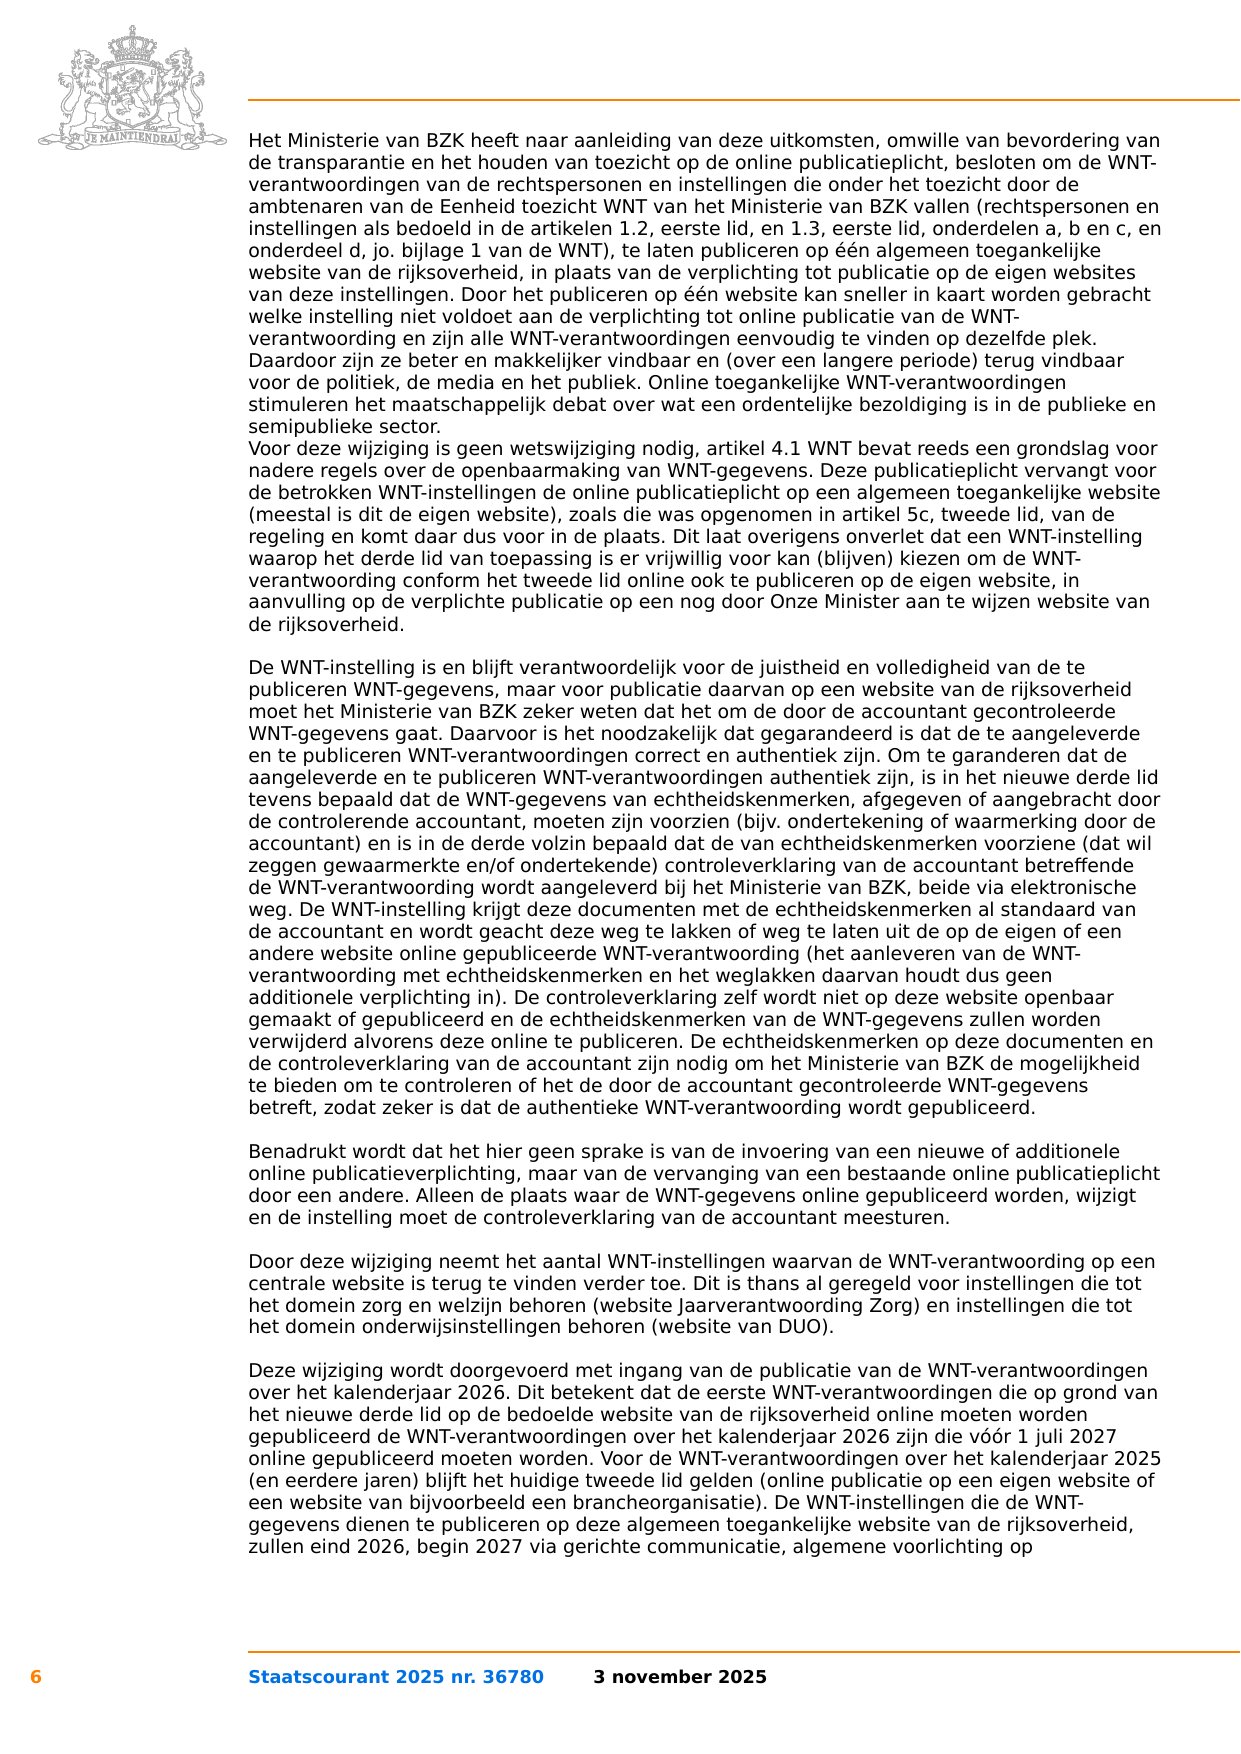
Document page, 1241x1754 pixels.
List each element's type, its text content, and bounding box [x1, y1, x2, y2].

text Door deze wijziging neemt het aantal WNT-instellingen waarvan de WNT-verantwoording op een centrale website is terug te vinden verder toe. Dit is thans al geregeld voor instellingen die tot het domein zorg en welzijn behoren (website Jaarverantwoording Zorg) en instellingen die tot het domein onderwijsinstellingen behoren (website van DUO). [248, 1251, 1163, 1338]
text Voor deze wijziging is geen wetswijziging nodig, artikel 4.1 WNT bevat reeds een grondslag voor nadere regels over de openbaarmaking van WNT-gegevens. Deze publicatieplicht vervangt voor de betrokken WNT-instellingen de online publicatieplicht op een algemeen toegankelijke website (meestal is dit de eigen website), zoals die was opgenomen in artikel 5c, tweede lid, van de regeling en komt daar dus voor in de plaats. Dit laat overigens onverlet dat een WNT-instelling waarop het derde lid van toepassing is er vrijwillig voor kan (blijven) kiezen om de WNT-verantwoording conform het tweede lid online ook te publiceren op de eigen website, in aanvulling op de verplichte publicatie op een nog door Onze Minister aan te wijzen website van de rijksoverheid. [248, 438, 1163, 635]
text Deze wijziging wordt doorgevoerd met ingang van de publicatie van de WNT-verantwoordingen over het kalenderjaar 2026. Dit betekent dat de eerste WNT-verantwoordingen die op grond van het nieuwe derde lid op de bedoelde website van de rijksoverheid online moeten worden gepubliceerd de WNT-verantwoordingen over het kalenderjaar 2026 zijn die vóór 1 juli 2027 online gepubliceerd moeten worden. Voor de WNT-verantwoordingen over het kalenderjaar 2025 (en eerdere jaren) blijft het huidige tweede lid gelden (online publicatie op een eigen website of een website van bijvoorbeeld een brancheorganisatie). De WNT-instellingen die de WNT-gegevens dienen te publiceren op deze algemeen toegankelijke website van de rijksoverheid, zullen eind 2026, begin 2027 via gerichte communicatie, algemene voorlichting op [248, 1360, 1163, 1558]
text De WNT-instelling is en blijft verantwoordelijk voor de juistheid en volledigheid van de te publiceren WNT-gegevens, maar voor publicatie daarvan op een website van de rijksoverheid moet het Ministerie van BZK zeker weten dat het om de door de accountant gecontroleerde WNT-gegevens gaat. Daarvoor is het noodzakelijk dat gegarandeerd is dat de te aangeleverde en te publiceren WNT-verantwoordingen correct en authentiek zijn. Om te garanderen dat de aangeleverde en te publiceren WNT-verantwoordingen authentiek zijn, is in het nieuwe derde lid tevens bepaald dat de WNT-gegevens van echtheidskenmerken, afgegeven of aangebracht door de controlerende accountant, moeten zijn voorzien (bijv. ondertekening of waarmerking door de accountant) en is in de derde volzin bepaald dat de van echtheidskenmerken voorziene (dat wil zeggen gewaarmerkte en/of ondertekende) controleverklaring van de accountant betreffende de WNT-verantwoording wordt aangeleverd bij het Ministerie van BZK, beide via elektronische weg. De WNT-instelling krijgt deze documenten met de echtheidskenmerken al standaard van de accountant en wordt geacht deze weg te lakken of weg te laten uit de op de eigen of een andere website online gepubliceerde WNT-verantwoording (het aanleveren van de WNT-verantwoording met echtheidskenmerken en het weglakken daarvan houdt dus geen additionele verplichting in). De controleverklaring zelf wordt niet op deze website openbaar gemaakt of gepubliceerd en de echtheidskenmerken van de WNT-gegevens zullen worden verwijderd alvorens deze online te publiceren. De echtheidskenmerken op deze documenten en de controleverklaring van de accountant zijn nodig om het Ministerie van BZK de mogelijkheid te bieden om te controleren of het de door de accountant gecontroleerde WNT-gegevens betreft, zodat zeker is dat de authentieke WNT-verantwoording wordt gepubliceerd. [248, 657, 1163, 1119]
picture [38, 25, 227, 150]
text Benadrukt wordt dat het hier geen sprake is van de invoering van een nieuwe of additionele online publicatieverplichting, maar van de vervanging van een bestaande online publicatieplicht door een andere. Alleen de plaats waar de WNT-gegevens online gepubliceerd worden, wijzigt en de instelling moet de controleverklaring van de accountant meesturen. [248, 1141, 1163, 1229]
text Het Ministerie van BZK heeft naar aanleiding van deze uitkomsten, omwille van bevordering van de transparantie en het houden van toezicht op de online publicatieplicht, besloten om de WNT-verantwoordingen van de rechtspersonen en instellingen die onder het toezicht door de ambtenaren van de Eenheid toezicht WNT van het Ministerie van BZK vallen (rechtspersonen en instellingen als bedoeld in de artikelen 1.2, eerste lid, en 1.3, eerste lid, onderdelen a, b en c, en onderdeel d, jo. bijlage 1 van de WNT), te laten publiceren op één algemeen toegankelijke website van de rijksoverheid, in plaats van de verplichting tot publicatie op de eigen websites van deze instellingen. Door het publiceren op één website kan sneller in kaart worden gebracht welke instelling niet voldoet aan de verplichting tot online publicatie van de WNT-verantwoording en zijn alle WNT-verantwoordingen eenvoudig te vinden op dezelfde plek. Daardoor zijn ze beter en makkelijker vindbaar en (over een langere periode) terug vindbaar voor de politiek, de media en het publiek. Online toegankelijke WNT-verantwoordingen stimuleren het maatschappelijk debat over wat een ordentelijke bezoldiging is in de publieke en semipublieke sector. [248, 130, 1163, 438]
